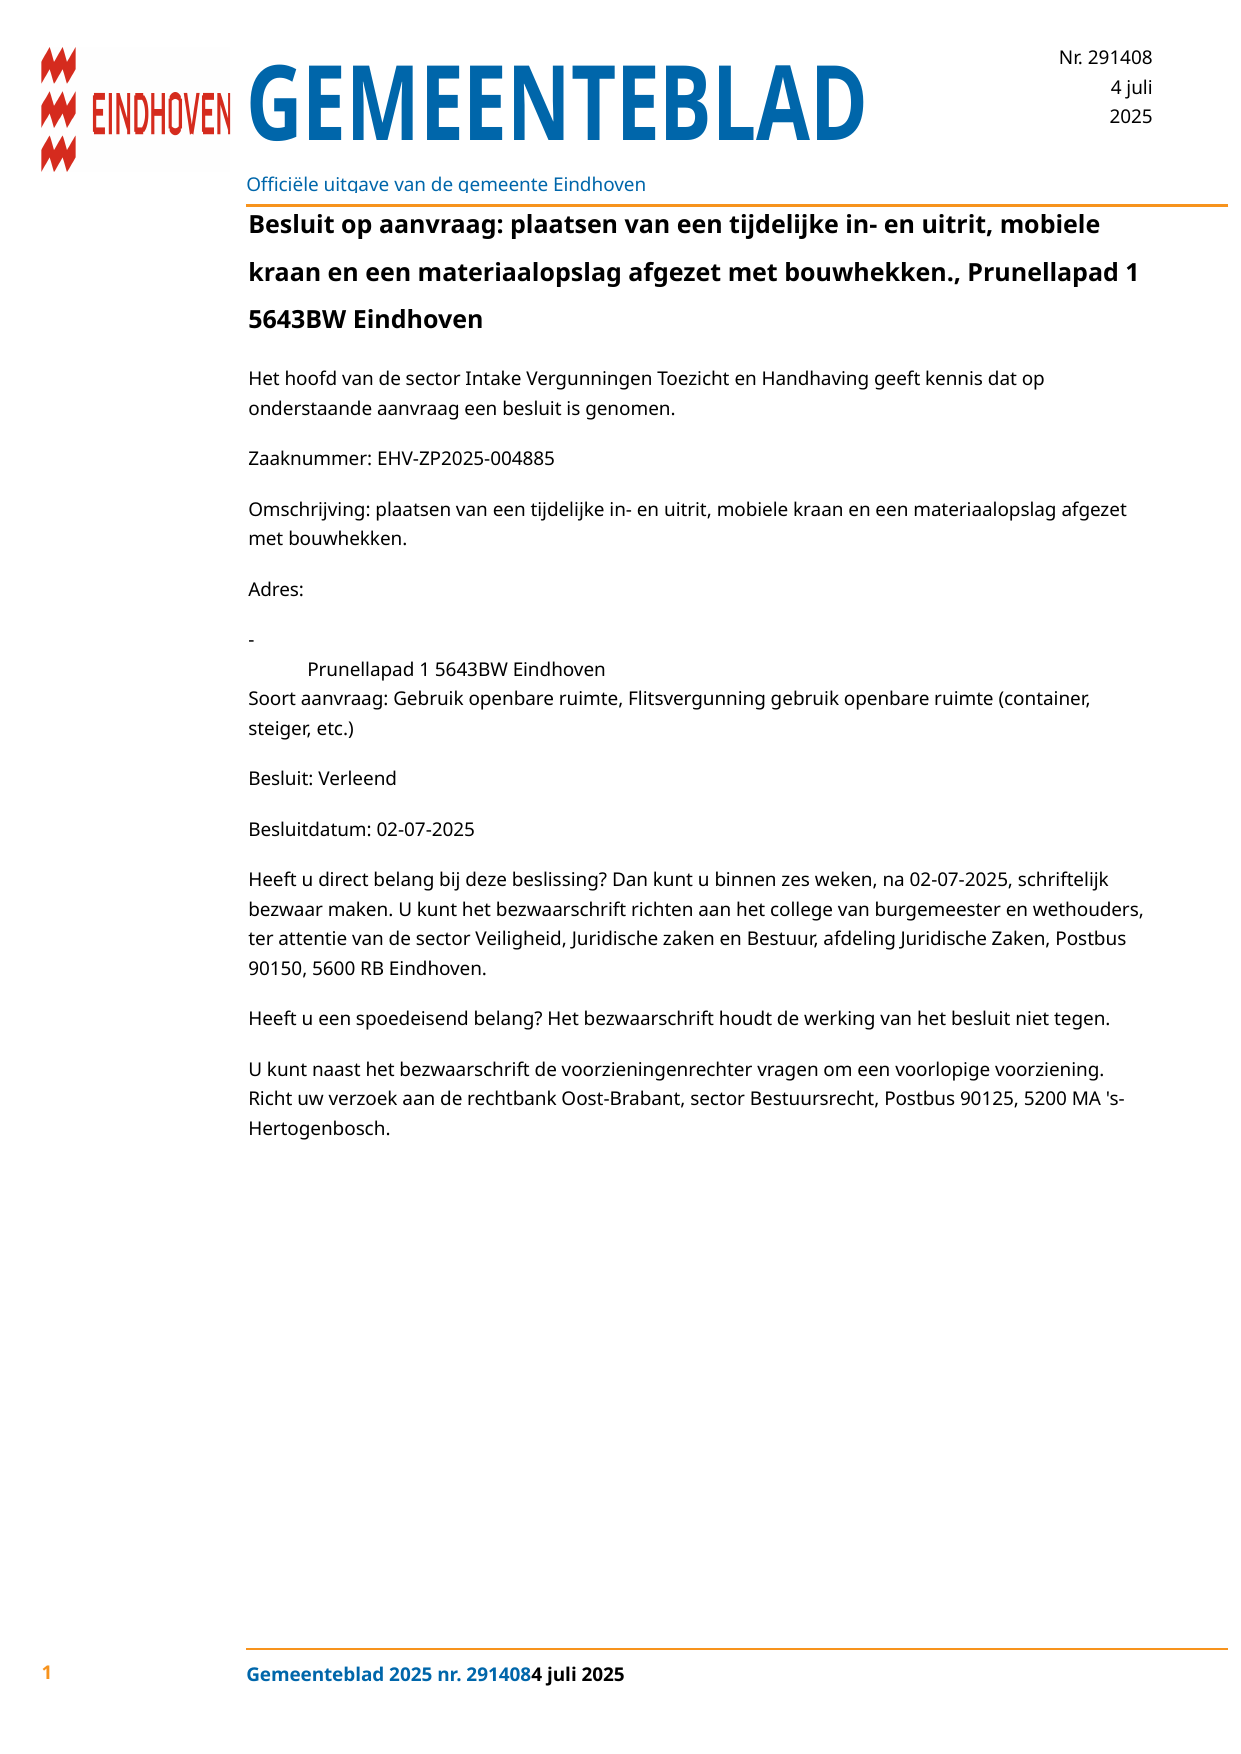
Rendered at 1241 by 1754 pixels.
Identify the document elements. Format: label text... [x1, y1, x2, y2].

list Prunellapad 1 5643BW Eindhoven [248, 656, 1152, 682]
text Zaaknummer: EHV-ZP2025-004885 [248, 446, 1152, 471]
picture [41, 47, 231, 172]
text U kunt naast het bezwaarschrift de voorzieningenrechter vragen om een voorlopige voorziening. Richt uw verzoek aan de rechtbank Oost-Brabant, sector Bestuursrecht, Postbus 90125, 5200 MA 's-Hertogenbosch. [248, 1056, 1152, 1141]
text Besluit op aanvraag: plaatsen van een tijdelijke in- en uitrit, mobiele kraan en een materiaalopslag afgezet met bouwhekken., Prunellapad 1 5643BW Eindhoven [248, 207, 1152, 336]
text Het hoofd van de sector Intake Vergunningen Toezicht en Handhaving geeft kennis dat op onderstaande aanvraag een besluit is genomen. [248, 366, 1152, 421]
text Omschrijving: plaatsen van een tijdelijke in- en uitrit, mobiele kraan en een materiaalopslag afgezet met bouwhekken. [248, 496, 1152, 551]
text Besluitdatum: 02-07-2025 [248, 816, 1152, 842]
text Heeft u een spoedeisend belang? Het bezwaarschrift houdt de werking van het besluit niet tegen. [248, 1006, 1152, 1031]
text Adres: [248, 576, 1152, 602]
text Soort aanvraag: Gebruik openbare ruimte, Flitsvergunning gebruik openbare ruimte (container, steiger, etc.) [248, 686, 1152, 741]
text Besluit: Verleend [248, 766, 1152, 791]
text Heeft u direct belang bij deze beslissing? Dan kunt u binnen zes weken, na 02-07-2025, schriftelijk bezwaar maken. U kunt het bezwaarschrift richten aan het college van burgemeester en wethouders, ter attentie van de sector Veiligheid, Juridische zaken en Bestuur, afdeling Juridische Zaken, Postbus 90150, 5600 RB Eindhoven. [248, 866, 1152, 981]
